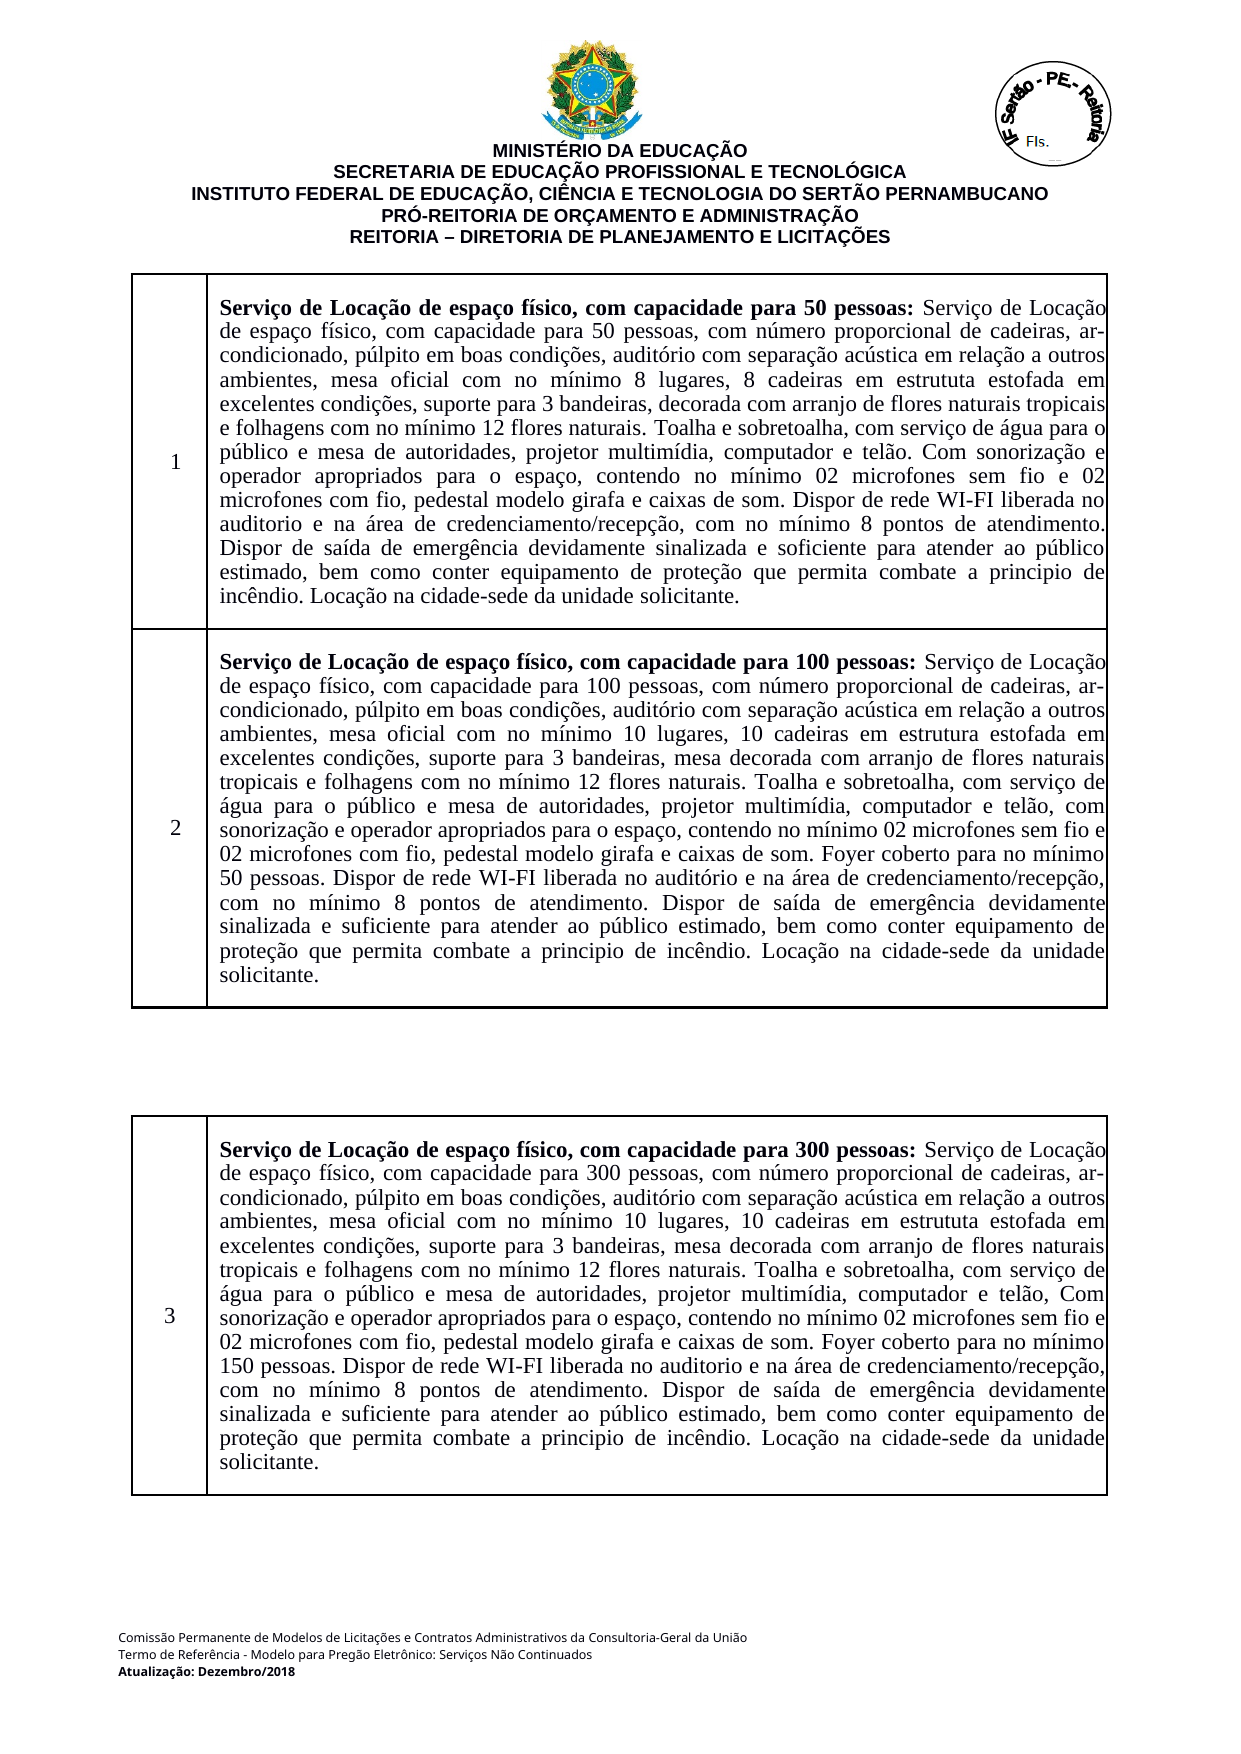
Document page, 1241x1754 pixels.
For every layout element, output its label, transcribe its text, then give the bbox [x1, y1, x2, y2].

table_cell Serviço de Locação de espaço físico, com capacidade para 50 pessoas: Serviço de Locação de espaço físico, com capacidade para 50 pessoas, com número proporcional de cadeiras, ar-condicionado, púlpito em boas condições, auditório com separação acústica em relação a outros ambientes, mesa oficial com no mínimo 8 lugares, 8 cadeiras em estrututa estofada em excelentes condições, suporte para 3 bandeiras, decorada com arranjo de flores naturais tropicais e folhagens com no mínimo 12 flores naturais. Toalha e sobretoalha, com serviço de água para o público e mesa de autoridades, projetor multimídia, computador e telão. Com sonorização e operador apropriados para o espaço, contendo no mínimo 02 microfones sem fio e 02 microfones com fio, pedestal modelo girafa e caixas de som. Dispor de rede WI-FI liberada no auditorio e na área de credenciamento/recepção, com no mínimo 8 pontos de atendimento. Dispor de saída de emergência devidamente sinalizada e soficiente para atender ao público estimado, bem como conter equipamento de proteção que permita combate a principio de incêndio. Locação na cidade-sede da unidade solicitante. [208, 275, 1106, 628]
picture [988, 51, 1117, 171]
table_header 3 [133, 1117, 206, 1494]
picture [541, 40, 643, 140]
table_cell 2 [133, 630, 206, 1006]
table_cell 1 [133, 275, 206, 628]
table_cell Serviço de Locação de espaço físico, com capacidade para 100 pessoas: Serviço de Locação de espaço físico, com capacidade para 100 pessoas, com número proporcional de cadeiras, ar-condicionado, púlpito em boas condições, auditório com separação acústica em relação a outros ambientes, mesa oficial com no mínimo 10 lugares, 10 cadeiras em estrutura estofada em excelentes condições, suporte para 3 bandeiras, mesa decorada com arranjo de flores naturais tropicais e folhagens com no mínimo 12 flores naturais. Toalha e sobretoalha, com serviço de água para o público e mesa de autoridades, projetor multimídia, computador e telão, com sonorização e operador apropriados para o espaço, contendo no mínimo 02 microfones sem fio e 02 microfones com fio, pedestal modelo girafa e caixas de som. Foyer coberto para no mínimo 50 pessoas. Dispor de rede WI-FI liberada no auditório e na área de credenciamento/recepção, com no mínimo 8 pontos de atendimento. Dispor de saída de emergência devidamente sinalizada e suficiente para atender ao público estimado, bem como conter equipamento de proteção que permita combate a principio de incêndio. Locação na cidade-sede da unidade solicitante. [208, 630, 1106, 1006]
table_header Serviço de Locação de espaço físico, com capacidade para 300 pessoas: Serviço de Locação de espaço físico, com capacidade para 300 pessoas, com número proporcional de cadeiras, ar-condicionado, púlpito em boas condições, auditório com separação acústica em relação a outros ambientes, mesa oficial com no mínimo 10 lugares, 10 cadeiras em estrututa estofada em excelentes condições, suporte para 3 bandeiras, mesa decorada com arranjo de flores naturais tropicais e folhagens com no mínimo 12 flores naturais. Toalha e sobretoalha, com serviço de água para o público e mesa de autoridades, projetor multimídia, computador e telão, Com sonorização e operador apropriados para o espaço, contendo no mínimo 02 microfones sem fio e 02 microfones com fio, pedestal modelo girafa e caixas de som. Foyer coberto para no mínimo 150 pessoas. Dispor de rede WI-FI liberada no auditorio e na área de credenciamento/recepção, com no mínimo 8 pontos de atendimento. Dispor de saída de emergência devidamente sinalizada e suficiente para atender ao público estimado, bem como conter equipamento de proteção que permita combate a principio de incêndio. Locação na cidade-sede da unidade solicitante. [208, 1117, 1106, 1494]
